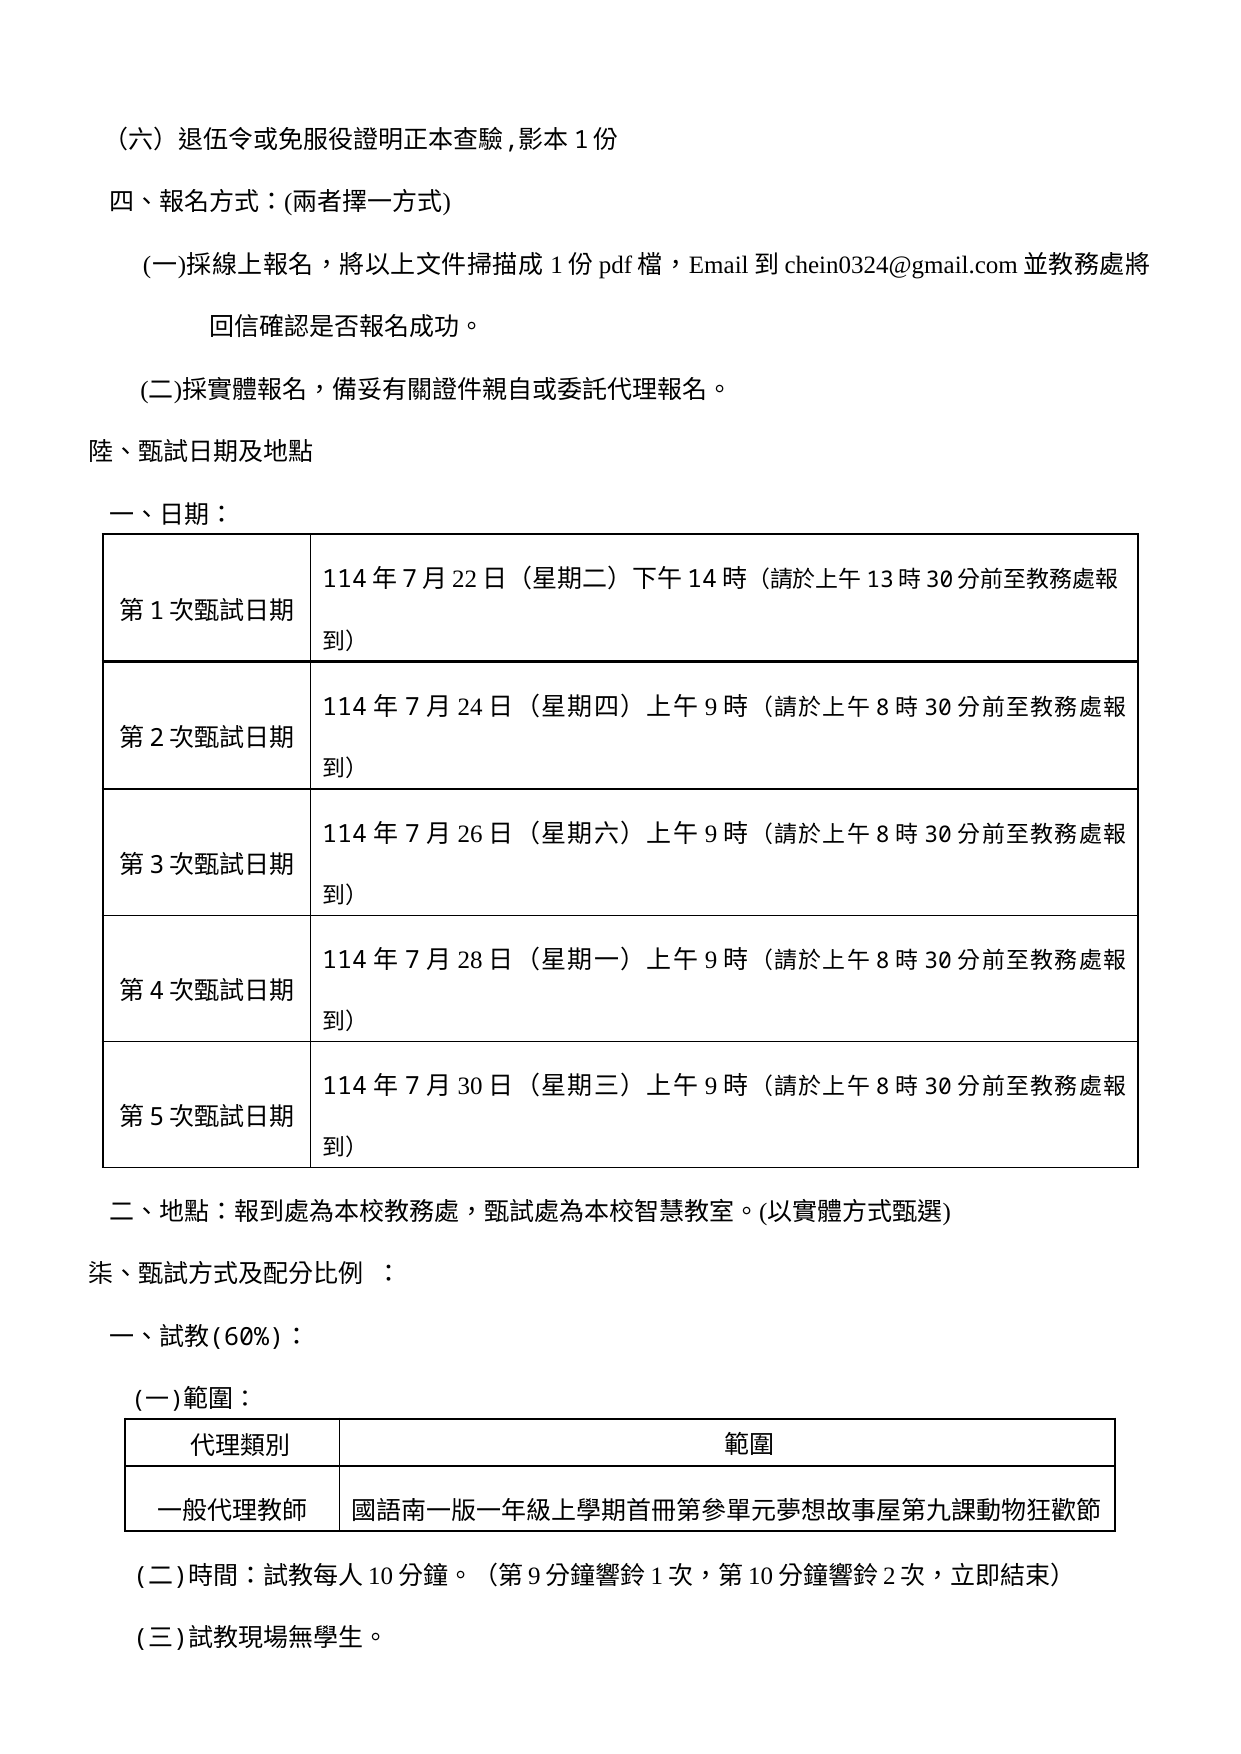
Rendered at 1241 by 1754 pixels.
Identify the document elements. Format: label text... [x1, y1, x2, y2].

text 一、試教(60%)： [109, 1293, 1152, 1355]
table_header 114年7月22日（星期二）下午14時（請於上午13時30分前至教務處報到） [311, 535, 1137, 660]
table_header 代理類別 [126, 1420, 339, 1465]
text 陸、甄試日期及地點 [89, 408, 1152, 471]
text 一、日期： [109, 471, 1152, 533]
table_cell 114年7月30日（星期三）上午9時（請於上午8時30分前至教務處報到） [311, 1042, 1137, 1167]
table_cell 114年7月28日（星期一）上午9時（請於上午8時30分前至教務處報到） [311, 916, 1137, 1041]
text 四、報名方式：(兩者擇一方式) [109, 158, 1152, 221]
table_header 第1次甄試日期 [104, 535, 310, 660]
table_cell 國語南一版一年級上學期首冊第參單元夢想故事屋第九課動物狂歡節 [340, 1467, 1114, 1529]
table_cell 第2次甄試日期 [104, 663, 310, 787]
text (二)時間：試教每人10分鐘。（第9分鐘響鈴1次，第10分鐘響鈴2次，立即結束） [89, 1532, 1152, 1594]
table_header 範圍 [340, 1420, 1114, 1465]
table_cell 114年7月26日（星期六）上午9時（請於上午8時30分前至教務處報到） [311, 790, 1137, 914]
text 二、地點：報到處為本校教務處，甄試處為本校智慧教室。(以實體方式甄選) [109, 1168, 1152, 1230]
text (一)採線上報名，將以上文件掃描成1份pdf檔，Email到chein0324@gmail.com並教務處將回信確認是否報名成功。 [109, 221, 1152, 346]
table_cell 第4次甄試日期 [104, 916, 310, 1041]
table_cell 第5次甄試日期 [104, 1042, 310, 1167]
text （六）退伍令或免服役證明正本查驗,影本1份 [89, 96, 1152, 158]
text (二)採實體報名，備妥有關證件親自或委託代理報名。 [109, 346, 1152, 408]
table_cell 114年7月24日（星期四）上午9時（請於上午8時30分前至教務處報到） [311, 663, 1137, 787]
table_cell 一般代理教師 [126, 1467, 339, 1529]
text 柒、甄試方式及配分比例 ： [89, 1230, 1152, 1293]
text (三)試教現場無學生。 [89, 1594, 1152, 1657]
text (一)範圍： [89, 1355, 1152, 1418]
table_cell 第3次甄試日期 [104, 790, 310, 914]
